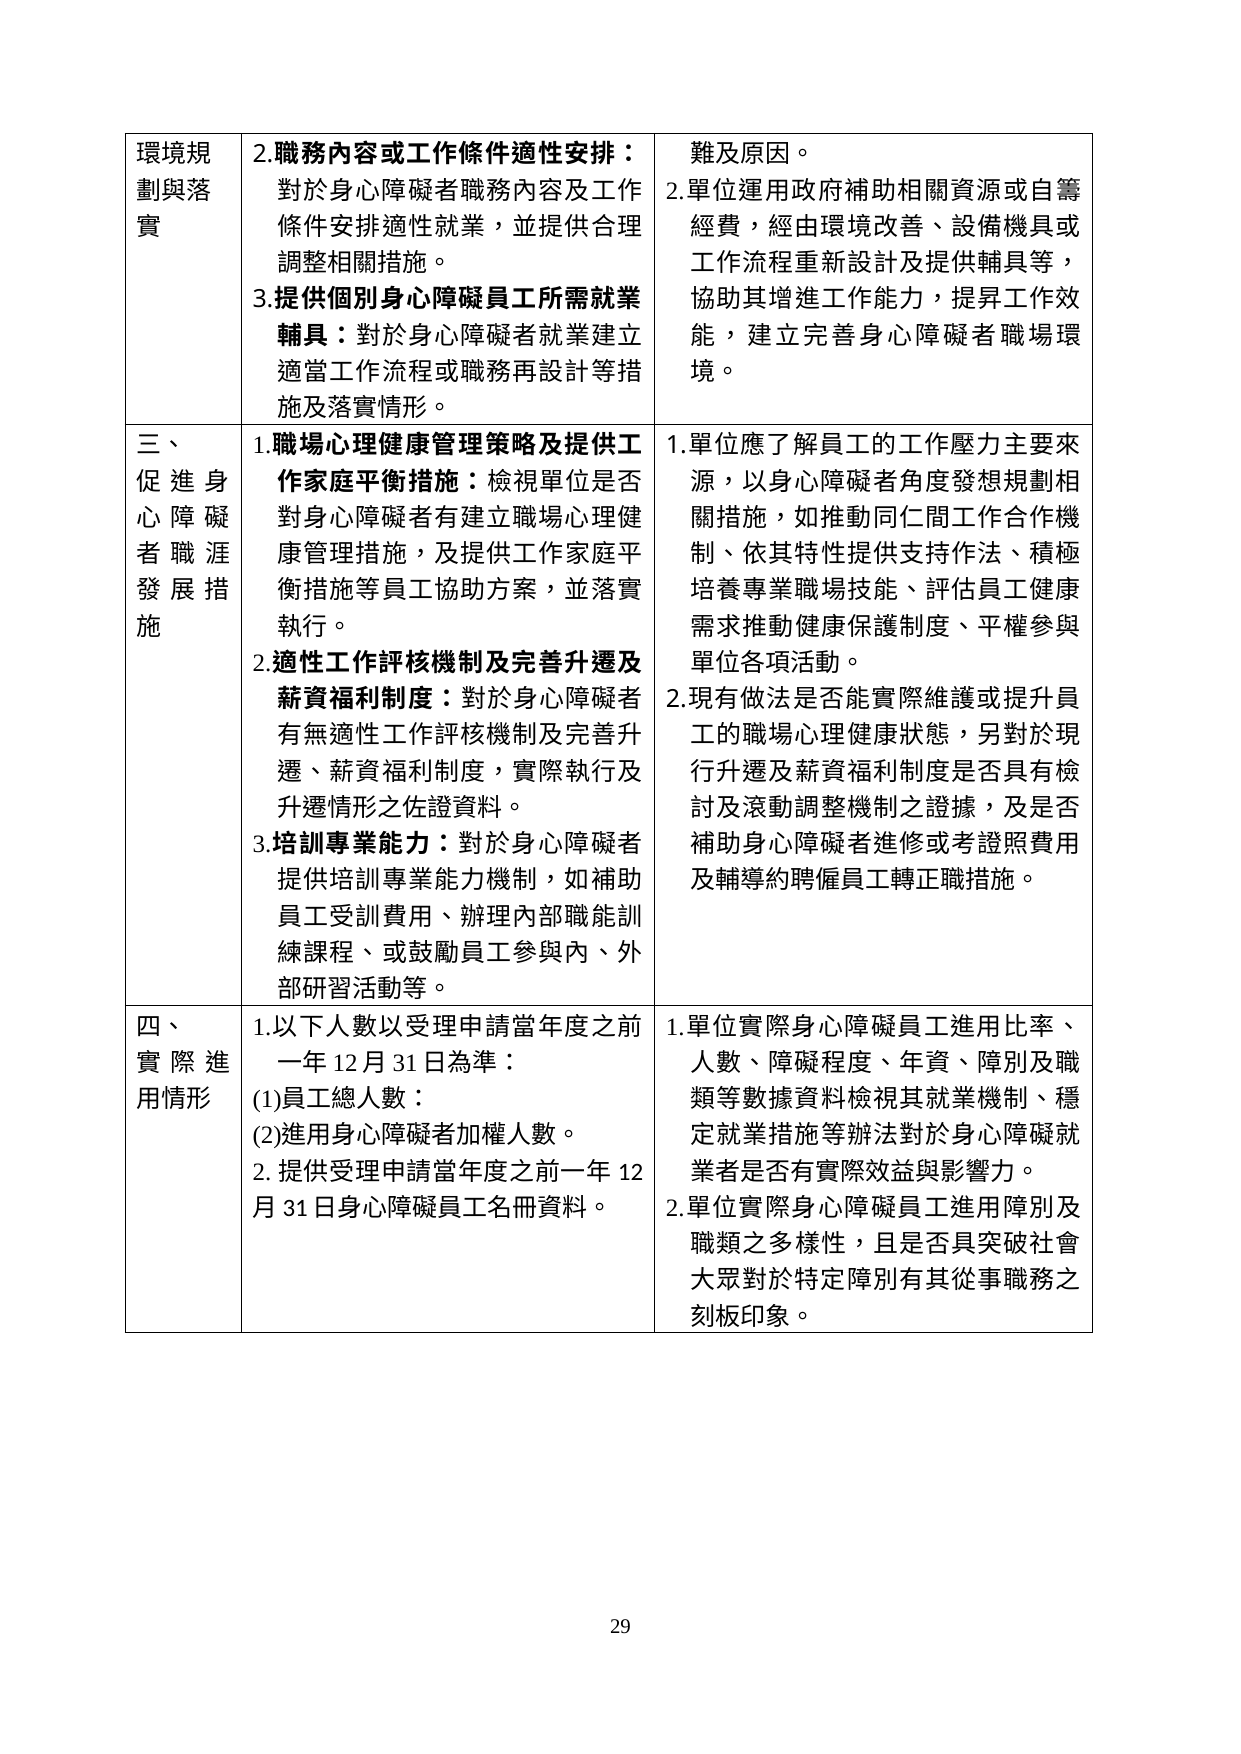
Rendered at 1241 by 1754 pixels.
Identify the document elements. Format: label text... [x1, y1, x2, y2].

table_cell 1.單位實際身心障礙員工進用比率、人數、障礙程度、年資、障別及職類等數據資料檢視其就業機制、穩定就業措施等辦法對於身心障礙就業者是否有實際效益與影響力。 2.單位實際身心障礙員工進用障別及職類之多樣性，且是否具突破社會大眾對於特定障別有其從事職務之刻板印象。 [655, 1006, 1092, 1332]
table_cell 1.職場心理健康管理策略及提供工作家庭平衡措施：檢視單位是否對身心障礙者有建立職場心理健康管理措施，及提供工作家庭平衡措施等員工協助方案，並落實執行。 2.適性工作評核機制及完善升遷及薪資福利制度：對於身心障礙者有無適性工作評核機制及完善升遷、薪資福利制度，實際執行及升遷情形之佐證資料。 3.培訓專業能力：對於身心障礙者提供培訓專業能力機制，如補助員工受訓費用、辦理內部職能訓練課程、或鼓勵員工參與內、外部研習活動等。 [242, 425, 654, 1005]
table_cell 1.單位應了解員工的工作壓力主要來源，以身心障礙者角度發想規劃相關措施，如推動同仁間工作合作機制、依其特性提供支持作法、積極培養專業職場技能、評估員工健康需求推動健康保護制度、平權參與單位各項活動。 2.現有做法是否能實際維護或提升員工的職場心理健康狀態，另對於現行升遷及薪資福利制度是否具有檢討及滾動調整機制之證據，及是否補助身心障礙者進修或考證照費用及輔導約聘僱員工轉正職措施。 [655, 425, 1092, 1005]
table_cell 難及原因。 2.單位運用政府補助相關資源或自籌經費，經由環境改善、設備機具或工作流程重新設計及提供輔具等，協助其增進工作能力，提昇工作效能，建立完善身心障礙者職場環境。 [655, 134, 1092, 424]
table_cell 2.職務內容或工作條件適性安排：對於身心障礙者職務內容及工作條件安排適性就業，並提供合理調整相關措施。 3.提供個別身心障礙員工所需就業輔具：對於身心障礙者就業建立適當工作流程或職務再設計等措施及落實情形。 [242, 134, 654, 424]
table_cell 四、 實際進用情形 [126, 1006, 241, 1332]
table_cell 環境規劃與落實 [126, 134, 241, 424]
table_cell 1.以下人數以受理申請當年度之前一年12月31日為準： (1)員工總人數： (2)進用身心障礙者加權人數。 2. 提供受理申請當年度之前一年12月31日身心障礙員工名冊資料。 [242, 1006, 654, 1332]
table_cell 三、 促進身心障礙者職涯發展措施 [126, 425, 241, 1005]
